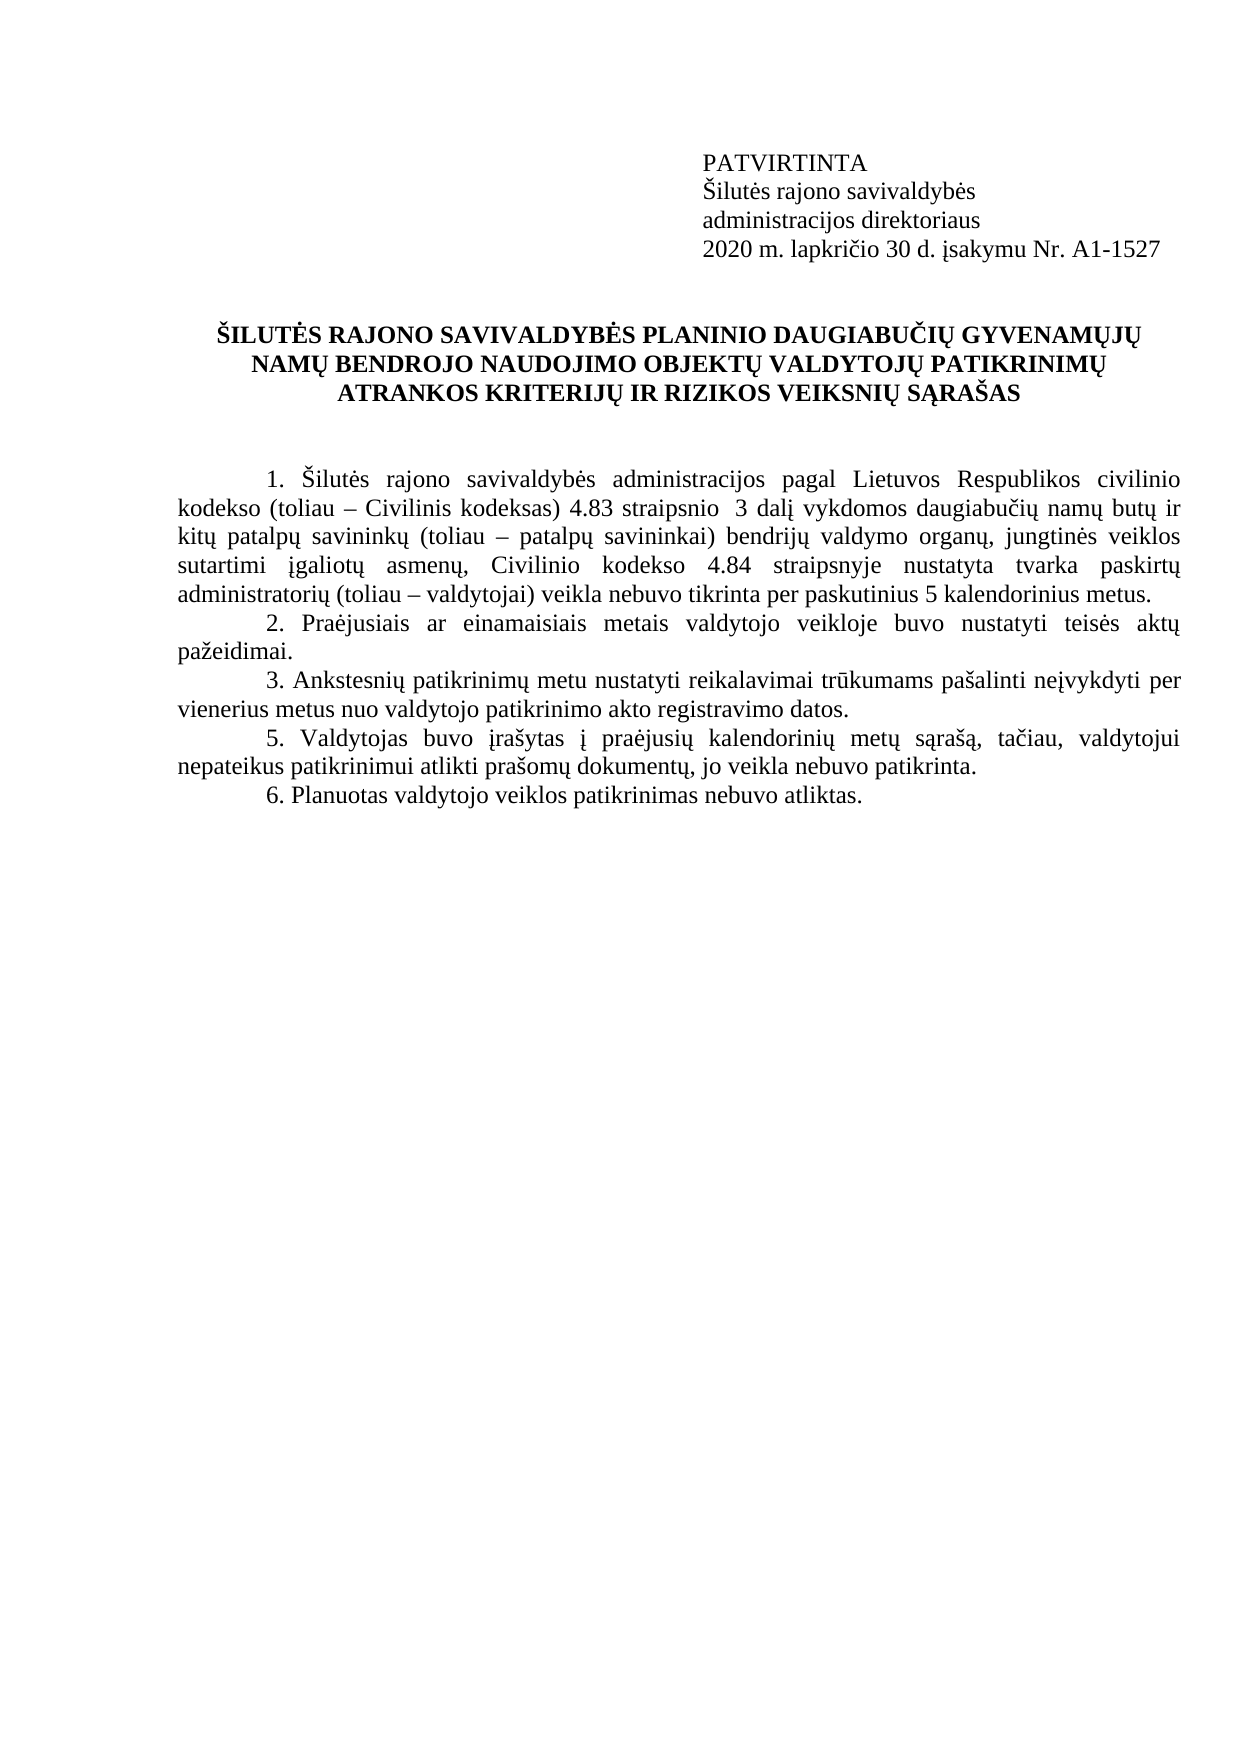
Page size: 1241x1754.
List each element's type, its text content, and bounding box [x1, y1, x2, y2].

text Šilutės rajono savivaldybės [627, 176, 1181, 205]
text 2020 m. lapkričio 30 d. įsakymu Nr. A1-1527 [627, 234, 1181, 263]
text PATVIRTINTA [627, 148, 1181, 176]
text 5. Valdytojas buvo įrašytas į praėjusių kalendorinių metų sąrašą, tačiau, valdytojui nepateikus patikrinimui atlikti prašomų dokumentų, jo veikla nebuvo patikrinta. [177, 723, 1181, 780]
text 6. Planuotas valdytojo veiklos patikrinimas nebuvo atliktas. [177, 780, 1181, 809]
text 2. Praėjusiais ar einamaisiais metais valdytojo veikloje buvo nustatyti teisės aktų pažeidimai. [177, 608, 1181, 665]
text ŠILUTĖS rajono savivaldybės PLANINIO DAUGIABUČIŲ GYVENAMŲJŲ NAMŲ BENDROJO NAUDOJIMO OBJEKTŲ VALDYTOJŲ PATIKRINIMŲ ATRANKOS KRITERIJŲ IR RIZIKOS VEIKSNIŲ SĄRAŠAS [177, 320, 1181, 406]
text administracijos direktoriaus [702, 205, 1181, 234]
text 3. Ankstesnių patikrinimų metu nustatyti reikalavimai trūkumams pašalinti neįvykdyti per vienerius metus nuo valdytojo patikrinimo akto registravimo datos. [177, 665, 1181, 723]
text 1. Šilutės rajono savivaldybės administracijos pagal Lietuvos Respublikos civilinio kodekso (toliau – Civilinis kodeksas) 4.83 straipsnio 3 dalį vykdomos daugiabučių namų butų ir kitų patalpų savininkų (toliau – patalpų savininkai) bendrijų valdymo organų, jungtinės veiklos sutartimi įgaliotų asmenų, Civilinio kodekso 4.84 straipsnyje nustatyta tvarka paskirtų administratorių (toliau – valdytojai) veikla nebuvo tikrinta per paskutinius 5 kalendorinius metus. [177, 464, 1181, 608]
